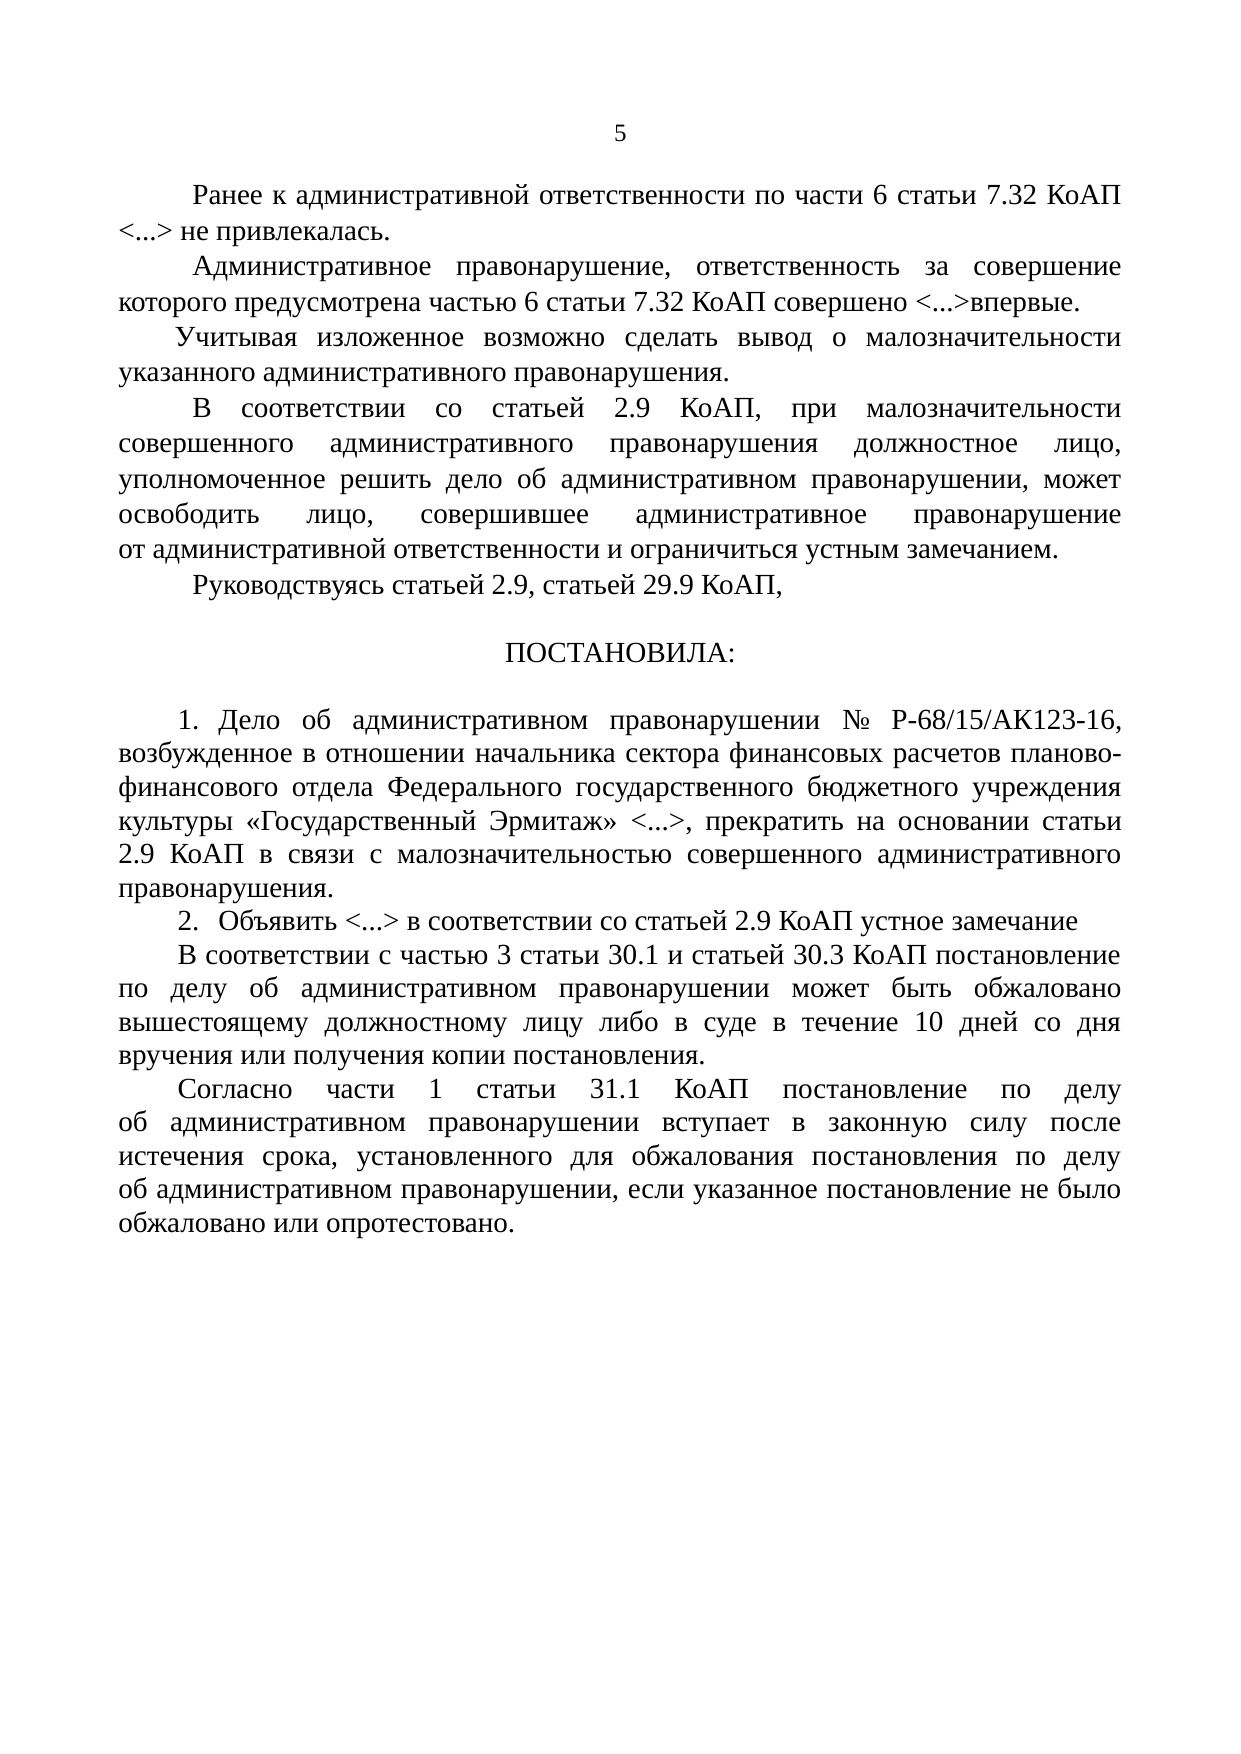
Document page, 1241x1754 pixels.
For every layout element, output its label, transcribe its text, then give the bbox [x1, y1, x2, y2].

text Ранее к административной ответственности по части 6 статьи 7.32 КоАП <...> не привлекалась. [118, 176, 1122, 247]
text В соответствии со статьей 2.9 КоАП, при малозначительности совершенного административного правонарушения должностное лицо, уполномоченное решить дело об административном правонарушении, может освободить лицо, совершившее административное правонарушение от административной ответственности и ограничиться устным замечанием. [118, 389, 1122, 566]
text Учитывая изложенное возможно сделать вывод о малозначительности указанного административного правонарушения. [118, 318, 1122, 389]
list Дело об административном правонарушении № Р-68/15/АК123-16, возбужденное в отношении начальника сектора финансовых расчетов планово-финансового отдела Федерального государственного бюджетного учреждения культуры «Государственный Эрмитаж» <...>, прекратить на основании статьи 2.9 КоАП в связи с малозначительностью совершенного административного правонарушения. [118, 702, 1122, 903]
text Согласно части 1 статьи 31.1 КоАП постановление по делу об административном правонарушении вступает в законную силу после истечения срока, установленного для обжалования постановления по делу об административном правонарушении, если указанное постановление не было обжаловано или опротестовано. [118, 1071, 1122, 1239]
text Руководствуясь статьей 2.9, статьей 29.9 КоАП, [118, 566, 1122, 601]
text Административное правонарушение, ответственность за совершение которого предусмотрена частью 6 статьи 7.32 КоАП совершено <...>впервые. [118, 247, 1122, 318]
list Объявить <...> в соответствии со статьей 2.9 КоАП устное замечание [118, 903, 1122, 937]
text ПОСТАНОВИЛА: [118, 635, 1122, 668]
text В соответствии с частью 3 статьи 30.1 и статьей 30.3 КоАП постановление по делу об административном правонарушении может быть обжаловано вышестоящему должностному лицу либо в суде в течение 10 дней со дня вручения или получения копии постановления. [118, 937, 1122, 1071]
